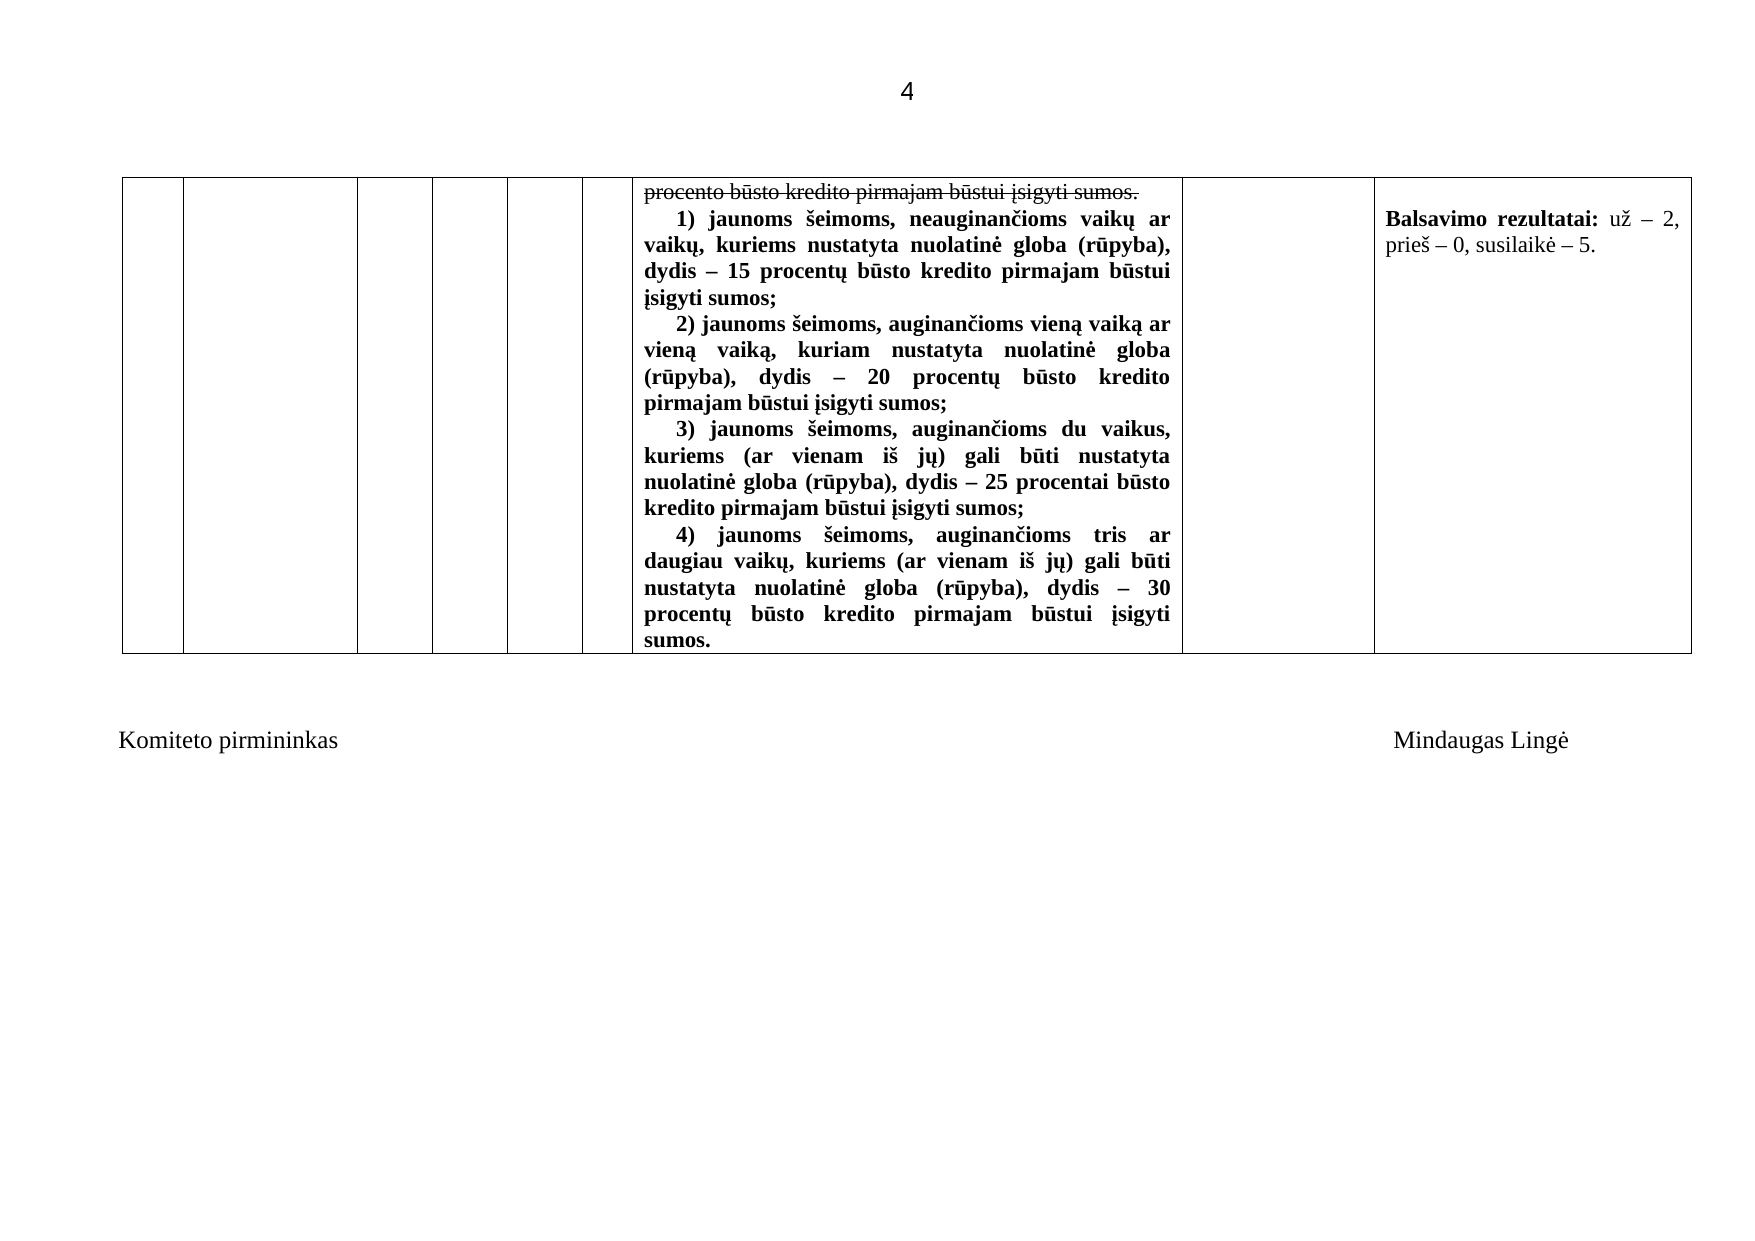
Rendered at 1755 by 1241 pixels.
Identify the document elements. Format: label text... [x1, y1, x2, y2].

table_cell [1183, 178, 1374, 653]
table_cell [508, 178, 582, 653]
table_cell [358, 178, 432, 653]
table_cell Balsavimo rezultatai: už – 2, prieš – 0, susilaikė – 5. [1375, 178, 1691, 653]
table_cell procento būsto kredito pirmajam būstui įsigyti sumos. 1) jaunoms šeimoms, neauginančioms vaikų ar vaikų, kuriems nustatyta nuolatinė globa (rūpyba), dydis – 15 procentų būsto kredito pirmajam būstui įsigyti sumos; 2) jaunoms šeimoms, auginančioms vieną vaiką ar vieną vaiką, kuriam nustatyta nuolatinė globa (rūpyba), dydis – 20 procentų būsto kredito pirmajam būstui įsigyti sumos; 3) jaunoms šeimoms, auginančioms du vaikus, kuriems (ar vienam iš jų) gali būti nustatyta nuolatinė globa (rūpyba), dydis – 25 procentai būsto kredito pirmajam būstui įsigyti sumos; 4) jaunoms šeimoms, auginančioms tris ar daugiau vaikų, kuriems (ar vienam iš jų) gali būti nustatyta nuolatinė globa (rūpyba), dydis – 30 procentų būsto kredito pirmajam būstui įsigyti sumos. [633, 178, 1182, 653]
table_cell [583, 178, 632, 653]
table_cell [123, 178, 183, 653]
table_cell [433, 178, 507, 653]
table_cell [184, 178, 357, 653]
text Komiteto pirmininkas Mindaugas Lingė [118, 726, 1695, 754]
